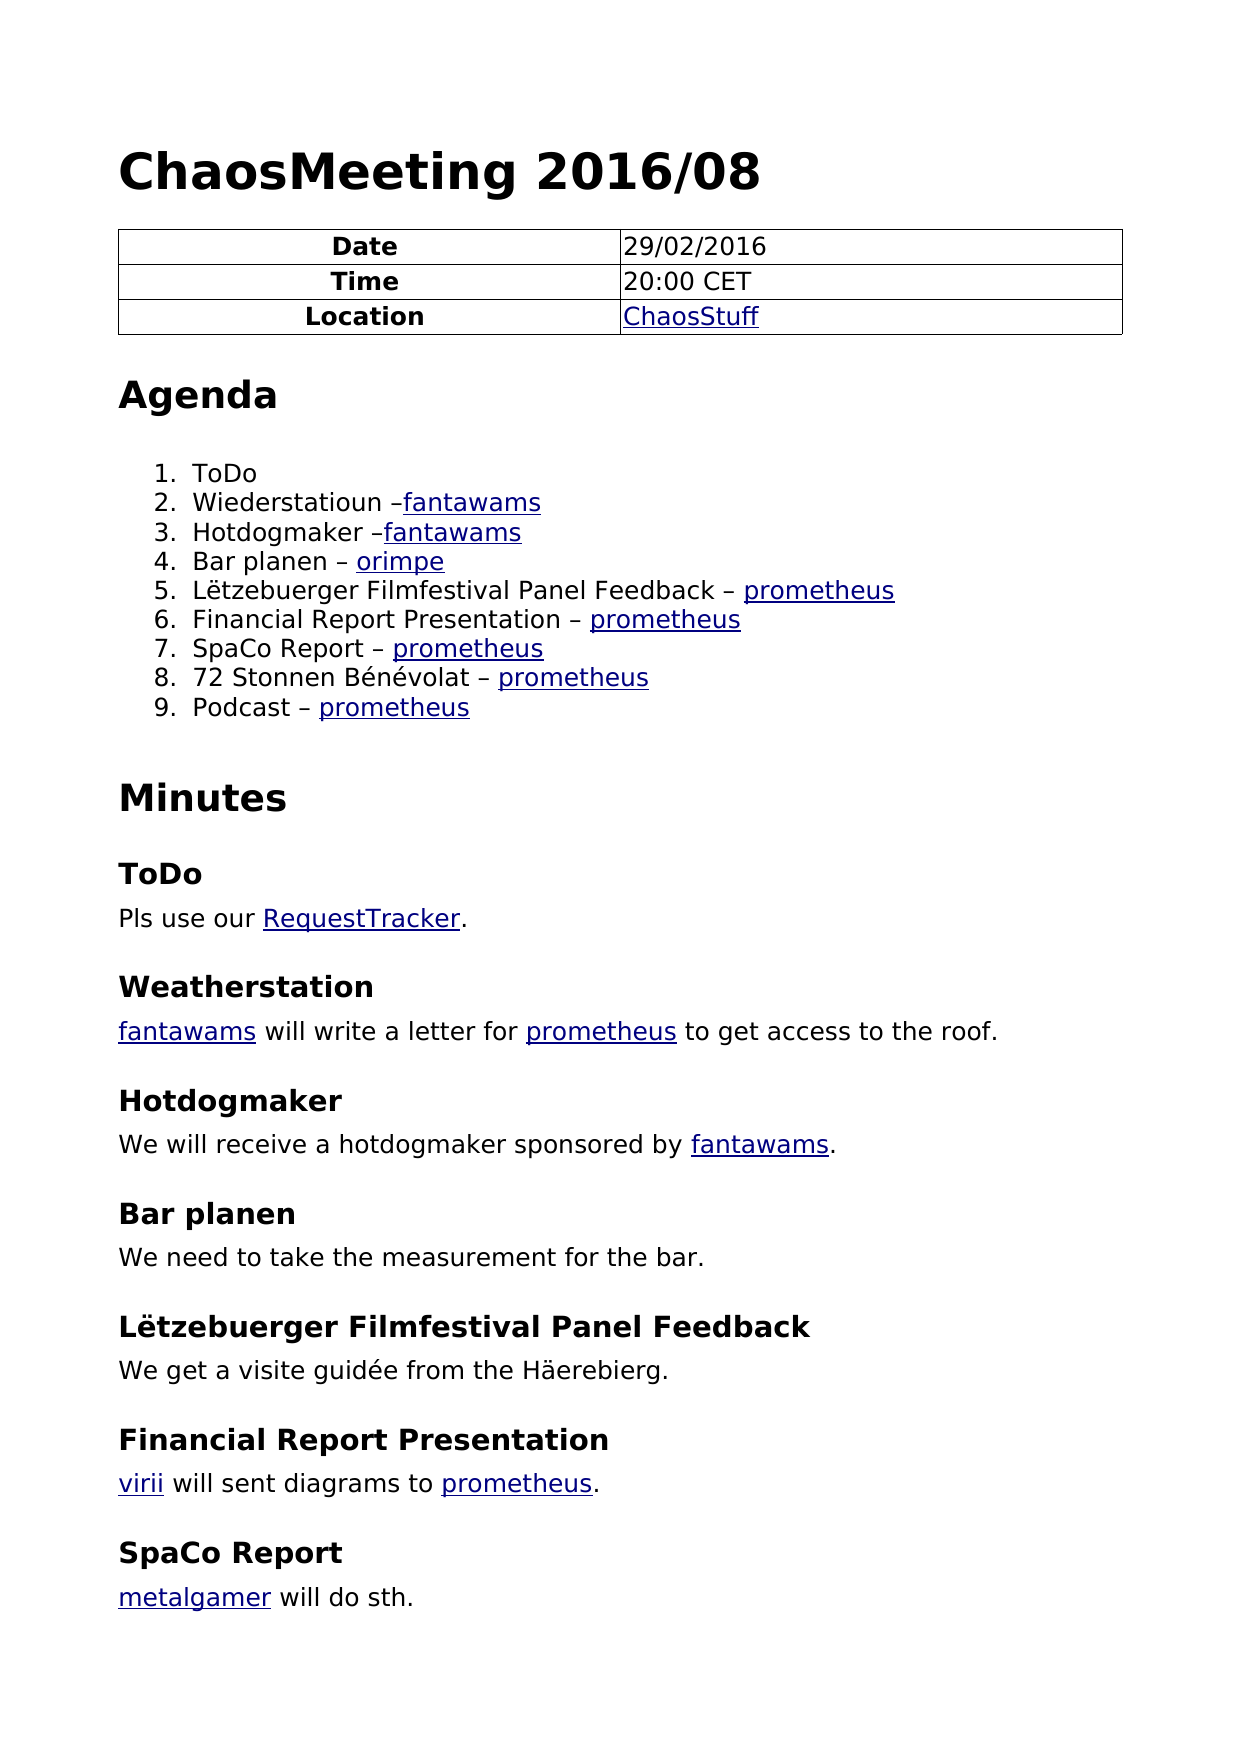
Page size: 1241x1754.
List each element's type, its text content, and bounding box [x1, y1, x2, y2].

list Podcast – prometheus [177, 693, 1122, 722]
table_cell 20:00 CET [621, 265, 1122, 299]
text metalgamer will do sth. [118, 1583, 1122, 1612]
subtitle Lëtzebuerger Filmfestival Panel Feedback [118, 1310, 1122, 1344]
list Bar planen – orimpe [177, 547, 1122, 576]
subtitle Minutes [118, 776, 1122, 820]
subtitle ToDo [118, 858, 1122, 892]
subtitle SpaCo Report [118, 1536, 1122, 1570]
table_cell ChaosStuff [621, 300, 1122, 334]
subtitle ChaosMeeting 2016/08 [118, 143, 1122, 201]
list ToDo [177, 459, 1122, 489]
list SpaCo Report – prometheus [177, 634, 1122, 664]
subtitle Hotdogmaker [118, 1084, 1122, 1118]
table_header Date [119, 230, 620, 264]
subtitle Financial Report Presentation [118, 1423, 1122, 1457]
text virii will sent diagrams to prometheus. [118, 1470, 1122, 1499]
list Hotdogmaker –fantawams [177, 518, 1122, 547]
list Lëtzebuerger Filmfestival Panel Feedback – prometheus [177, 576, 1122, 605]
list Wiederstatioun –fantawams [177, 489, 1122, 518]
list 72 Stonnen Bénévolat – prometheus [177, 664, 1122, 693]
list Financial Report Presentation – prometheus [177, 605, 1122, 634]
table_cell Time [119, 265, 620, 299]
text Pls use our RequestTracker. [118, 904, 1122, 933]
text fantawams will write a letter for prometheus to get access to the roof. [118, 1017, 1122, 1046]
text We get a visite guidée from the Häerebierg. [118, 1357, 1122, 1386]
subtitle Agenda [118, 374, 1122, 417]
text We will receive a hotdogmaker sponsored by fantawams. [118, 1130, 1122, 1159]
table_cell Location [119, 300, 620, 334]
table_header 29/02/2016 [621, 230, 1122, 264]
subtitle Weatherstation [118, 971, 1122, 1005]
text We need to take the measurement for the bar. [118, 1243, 1122, 1273]
subtitle Bar planen [118, 1197, 1122, 1231]
